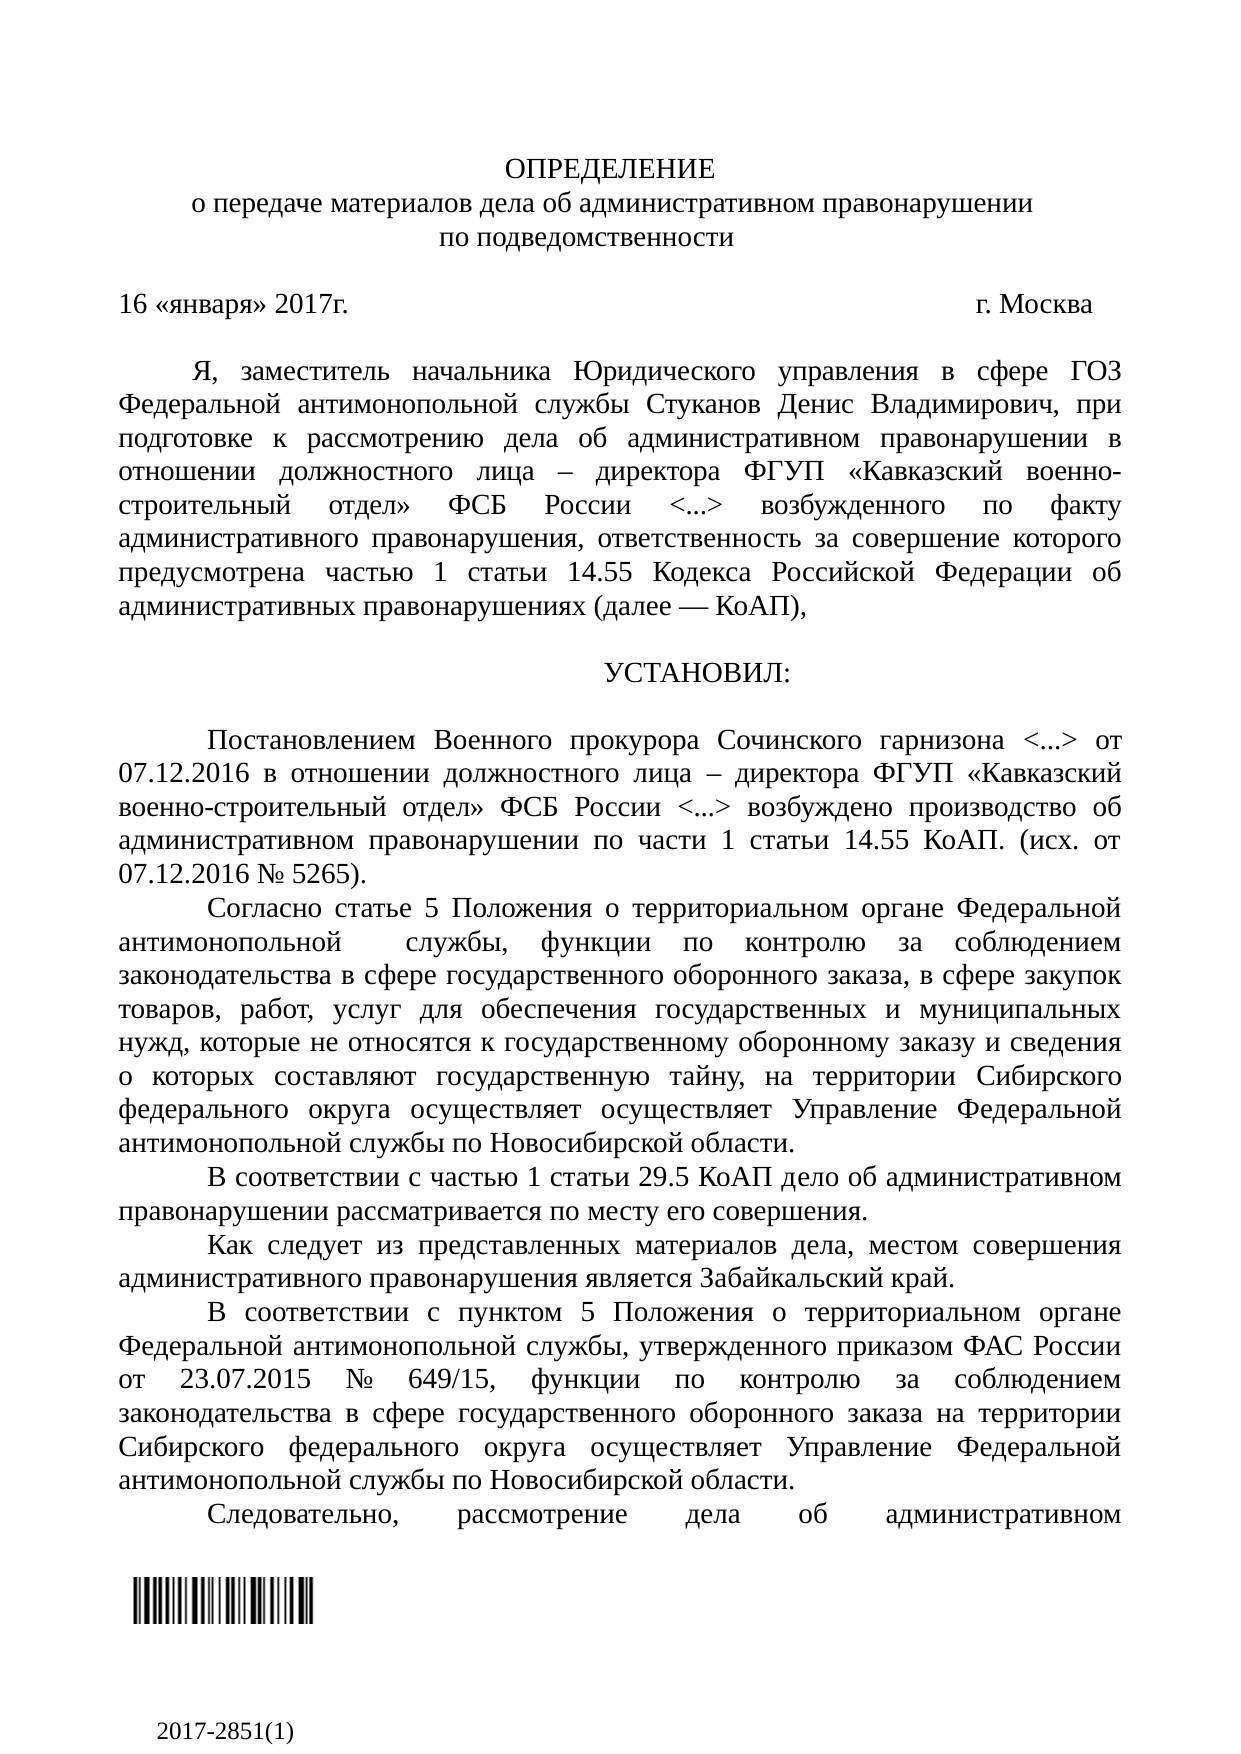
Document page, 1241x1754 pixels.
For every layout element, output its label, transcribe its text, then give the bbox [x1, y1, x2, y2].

text ОПРЕДЕЛЕНИЕ [118, 152, 1122, 185]
text В соответствии с пунктом 5 Положения о территориальном органе Федеральной антимонопольной службы, утвержденного приказом ФАС России от 23.07.2015 № 649/15, функции по контролю за соблюдением законодательства в сфере государственного оборонного заказа на территории Сибирского федерального округа осуществляет Управление Федеральной антимонопольной службы по Новосибирской области. [118, 1294, 1122, 1496]
text Как следует из представленных материалов дела, местом совершения административного правонарушения является Забайкальский край. [118, 1227, 1122, 1294]
text Согласно статье 5 Положения о территориальном органе Федеральной антимонопольной службы, функции по контролю за соблюдением законодательства в сфере государственного оборонного заказа, в сфере закупок товаров, работ, услуг для обеспечения государственных и муниципальных нужд, которые не относятся к государственному оборонному заказу и сведения о которых составляют государственную тайну, на территории Сибирского федерального округа осуществляет осуществляет Управление Федеральной антимонопольной службы по Новосибирской области. [118, 890, 1122, 1158]
text В соответствии с частью 1 статьи 29.5 КоАП дело об административном правонарушении рассматривается по месту его совершения. [118, 1159, 1122, 1226]
text Я, заместитель начальника Юридического управления в сфере ГОЗ Федеральной антимонопольной службы Стуканов Денис Владимирович, при подготовке к рассмотрению дела об административном правонарушении в отношении должностного лица – директора ФГУП «Кавказский военно-строительный отдел» ФСБ России <...> возбужденного по факту административного правонарушения, ответственность за совершение которого предусмотрена частью 1 статьи 14.55 Кодекса Российской Федерации об административных правонарушениях (далее — КоАП), [118, 353, 1122, 621]
text Постановлением Военного прокурора Сочинского гарнизона <...> от 07.12.2016 в отношении должностного лица – директора ФГУП «Кавказский военно-строительный отдел» ФСБ России <...> возбуждено производство об административном правонарушении по части 1 статьи 14.55 КоАП. (исх. от 07.12.2016 № 5265). [118, 722, 1122, 889]
text о передаче материалов дела об административном правонарушении [118, 185, 1122, 219]
picture [118, 1577, 331, 1624]
text 16 «января» 2017г. г. Москва [118, 286, 1122, 319]
text по подведомственности [118, 219, 1122, 252]
text Следовательно, рассмотрение дела об административном [118, 1496, 1122, 1530]
text УСТАНОВИЛ: [603, 655, 1122, 688]
